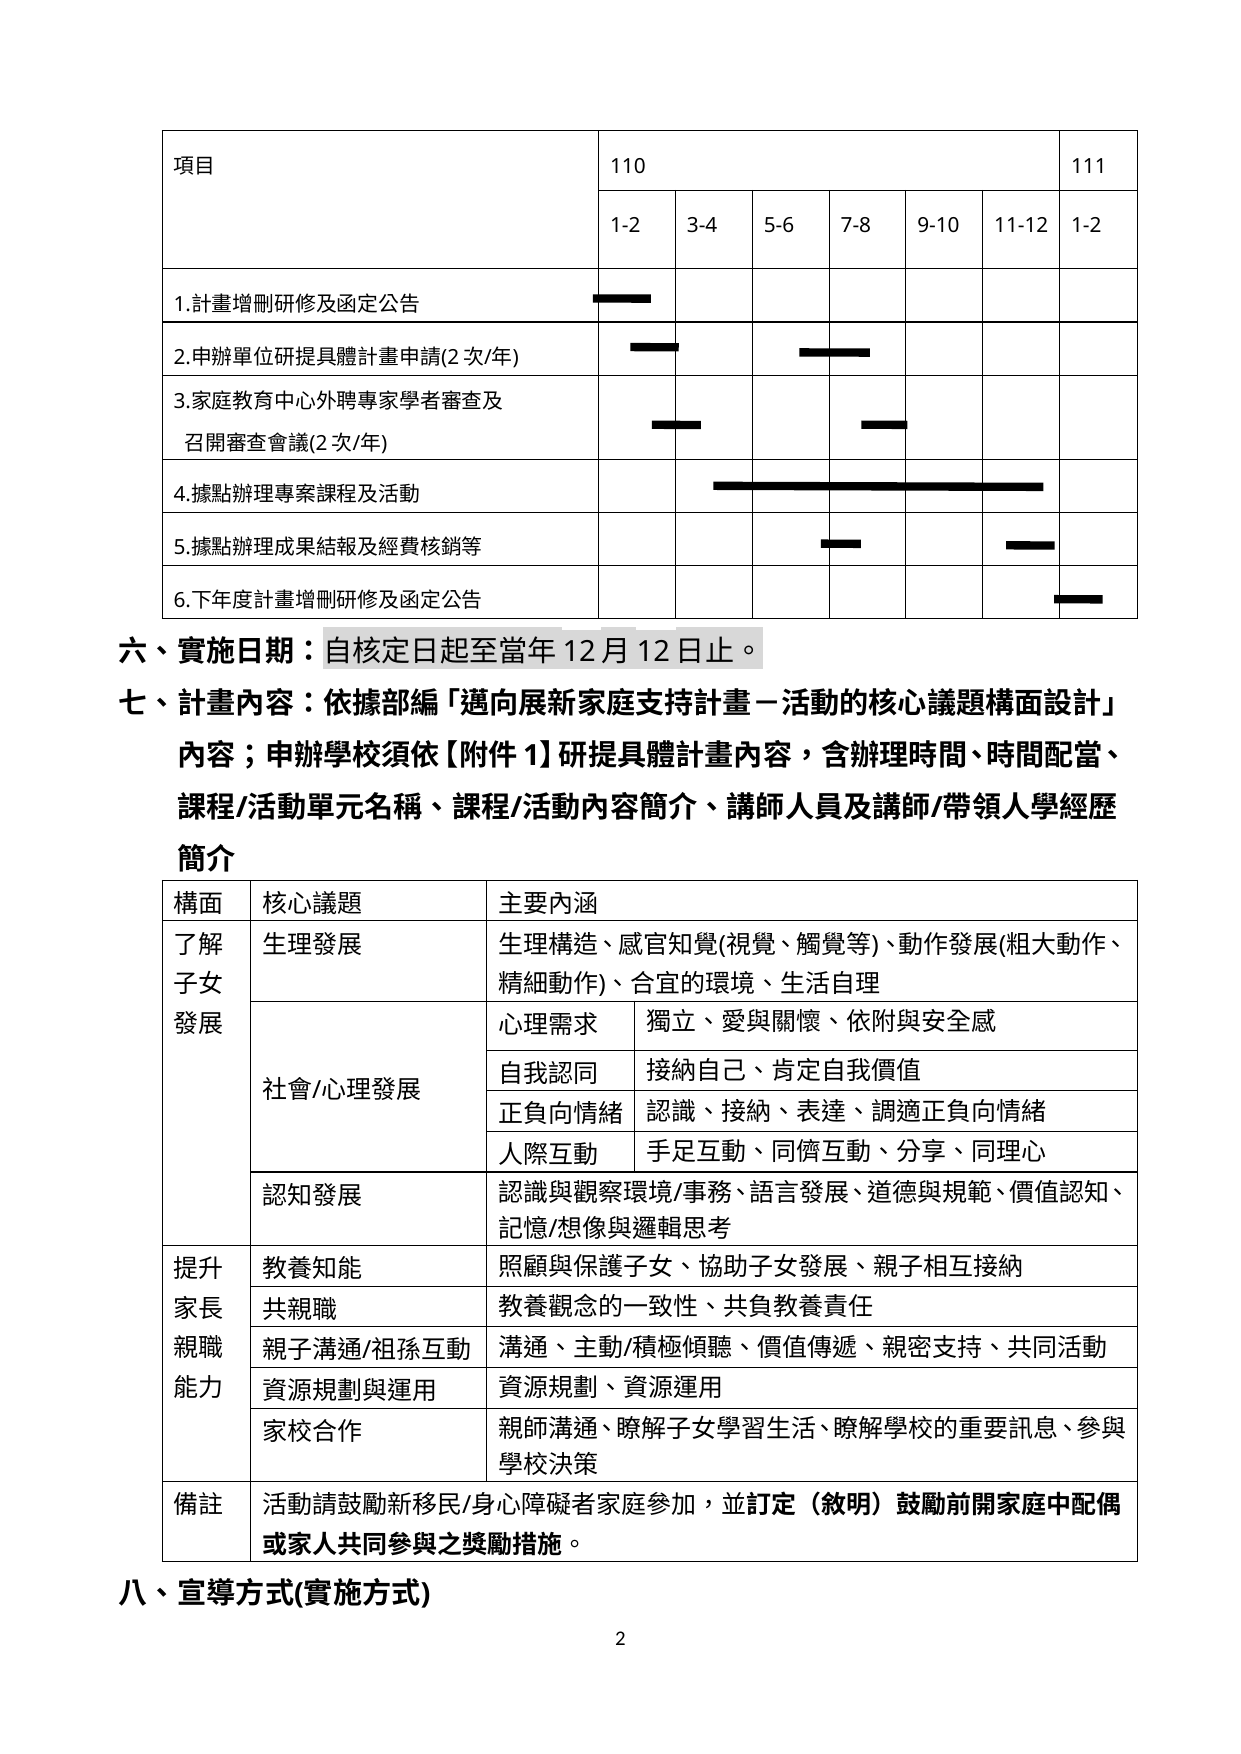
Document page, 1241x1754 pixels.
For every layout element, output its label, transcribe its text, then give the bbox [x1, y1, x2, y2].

table_header 110 [599, 131, 1059, 190]
list 宣導方式(實施方式) [118, 1562, 1122, 1614]
table_header 111 [1060, 131, 1137, 190]
table_cell 人際互動 [487, 1132, 634, 1171]
table_cell 生理發展 [251, 921, 486, 1001]
table_cell [1060, 566, 1137, 618]
table_cell [983, 460, 1059, 512]
table_cell 照顧與保護子女、協助子女發展、親子相互接納 [487, 1246, 1137, 1286]
table_cell 資源規劃、資源運用 [487, 1368, 1137, 1407]
table_cell [906, 566, 982, 618]
table_cell 手足互動、同儕互動、分享、同理心 [635, 1132, 1137, 1171]
table_cell [599, 376, 675, 459]
table_cell [1060, 323, 1137, 374]
table_cell [676, 269, 752, 321]
table_cell [1060, 269, 1137, 321]
table_cell [906, 513, 982, 565]
table_cell [906, 269, 982, 321]
table_cell [830, 460, 905, 482]
table_cell [906, 376, 982, 459]
table_cell 2.申辦單位研提具體計畫申請(2次/年) [163, 323, 598, 374]
table_cell 9-10 [906, 191, 982, 268]
table_cell 家校合作 [251, 1409, 486, 1481]
table_cell [983, 323, 1059, 374]
table_cell [753, 491, 829, 512]
table_cell 生理構造、感官知覺(視覺、觸覺等)、動作發展(粗大動作、精細動作)、合宜的環境、生活自理 [487, 921, 1137, 1001]
table_cell 5.據點辦理成果結報及經費核銷等 [163, 513, 598, 565]
table_cell 1-2 [599, 191, 675, 268]
table_cell 6.下年度計畫增刪研修及函定公告 [163, 566, 598, 618]
table_header 主要內涵 [487, 881, 1137, 920]
table_cell [676, 566, 752, 618]
table_cell 教養知能 [251, 1246, 486, 1286]
table_cell 3-4 [676, 191, 752, 268]
table_cell [830, 376, 905, 459]
table_cell [753, 513, 829, 565]
table_cell 認識、接納、表達、調適正負向情緒 [635, 1091, 1137, 1131]
table_cell 備註 [163, 1482, 250, 1561]
table_cell 了解子女發展 [163, 921, 250, 1245]
table_cell 心理需求 [487, 1002, 634, 1049]
table_cell [830, 323, 905, 374]
table_cell [830, 566, 905, 618]
table_cell [830, 491, 905, 512]
table_cell 資源規劃與運用 [251, 1368, 486, 1407]
table_cell 1-2 [1060, 191, 1137, 268]
table_cell 正負向情緒 [487, 1091, 634, 1131]
table_cell 1.計畫增刪研修及函定公告 [163, 269, 598, 321]
list 計畫內容：依據部編「邁向展新家庭支持計畫－活動的核心議題構面設計」內容；申辦學校須依【附件1】研提具體計畫內容，含辦理時間、時間配當、課程/活動單元名稱、課程/活動內容簡介、講師人員及講師/帶領人學經歷簡介 [118, 671, 1122, 880]
table_cell [676, 513, 752, 565]
table_cell 4.據點辦理專案課程及活動 [163, 460, 598, 512]
table_cell [753, 566, 829, 618]
table_cell [599, 460, 675, 512]
list 實施日期：自核定日起至當年12月12日止。 [118, 619, 1122, 671]
table_cell [830, 269, 905, 321]
table_cell 獨立、愛與關懷、依附與安全感 [635, 1002, 1137, 1049]
table_cell [906, 460, 982, 482]
table_cell 親師溝通、瞭解子女學習生活、瞭解學校的重要訊息、參與學校決策 [487, 1409, 1137, 1481]
table_cell 自我認同 [487, 1051, 634, 1090]
table_cell 認知發展 [251, 1173, 486, 1245]
table_header 構面 [163, 881, 250, 920]
table_cell [983, 513, 1059, 565]
table_cell [599, 269, 675, 321]
table_cell 溝通、主動/積極傾聽、價值傳遞、親密支持、共同活動 [487, 1327, 1137, 1367]
table_cell 3.家庭教育中心外聘專家學者審查及 召開審查會議(2次/年) [163, 376, 598, 459]
table_cell 共親職 [251, 1287, 486, 1326]
table_header 項目 [163, 131, 598, 268]
table_cell 社會/心理發展 [251, 1002, 486, 1171]
table_cell [983, 376, 1059, 459]
table_cell [983, 269, 1059, 321]
table_cell [753, 323, 829, 374]
table_cell [753, 269, 829, 321]
table_cell 11-12 [983, 191, 1059, 268]
table_cell [830, 513, 905, 565]
table_cell [1060, 460, 1137, 512]
table_cell 活動請鼓勵新移民/身心障礙者家庭參加，並訂定（敘明）鼓勵前開家庭中配偶或家人共同參與之獎勵措施。 [251, 1482, 1137, 1561]
table_cell [599, 513, 675, 565]
table_cell [983, 566, 1059, 618]
table_cell [599, 566, 675, 618]
table_cell [676, 323, 752, 374]
table_cell [1060, 376, 1137, 459]
table_cell 提升家長親職能力 [163, 1246, 250, 1481]
table_cell 親子溝通/祖孫互動 [251, 1327, 486, 1367]
table_cell [906, 491, 982, 512]
table_cell 認識與觀察環境/事務、語言發展、道德與規範、價值認知、記憶/想像與邏輯思考 [487, 1173, 1137, 1245]
table_cell [1060, 513, 1137, 565]
table_cell 7-8 [830, 191, 905, 268]
table_cell [906, 323, 982, 374]
table_cell [753, 460, 829, 482]
table_cell [599, 323, 675, 374]
table_cell [676, 376, 752, 459]
table_header 核心議題 [251, 881, 486, 920]
table_cell 教養觀念的一致性、共負教養責任 [487, 1287, 1137, 1326]
table_cell [753, 376, 829, 459]
table_cell [676, 460, 752, 512]
table_cell 接納自己、肯定自我價值 [635, 1051, 1137, 1090]
table_cell 5-6 [753, 191, 829, 268]
